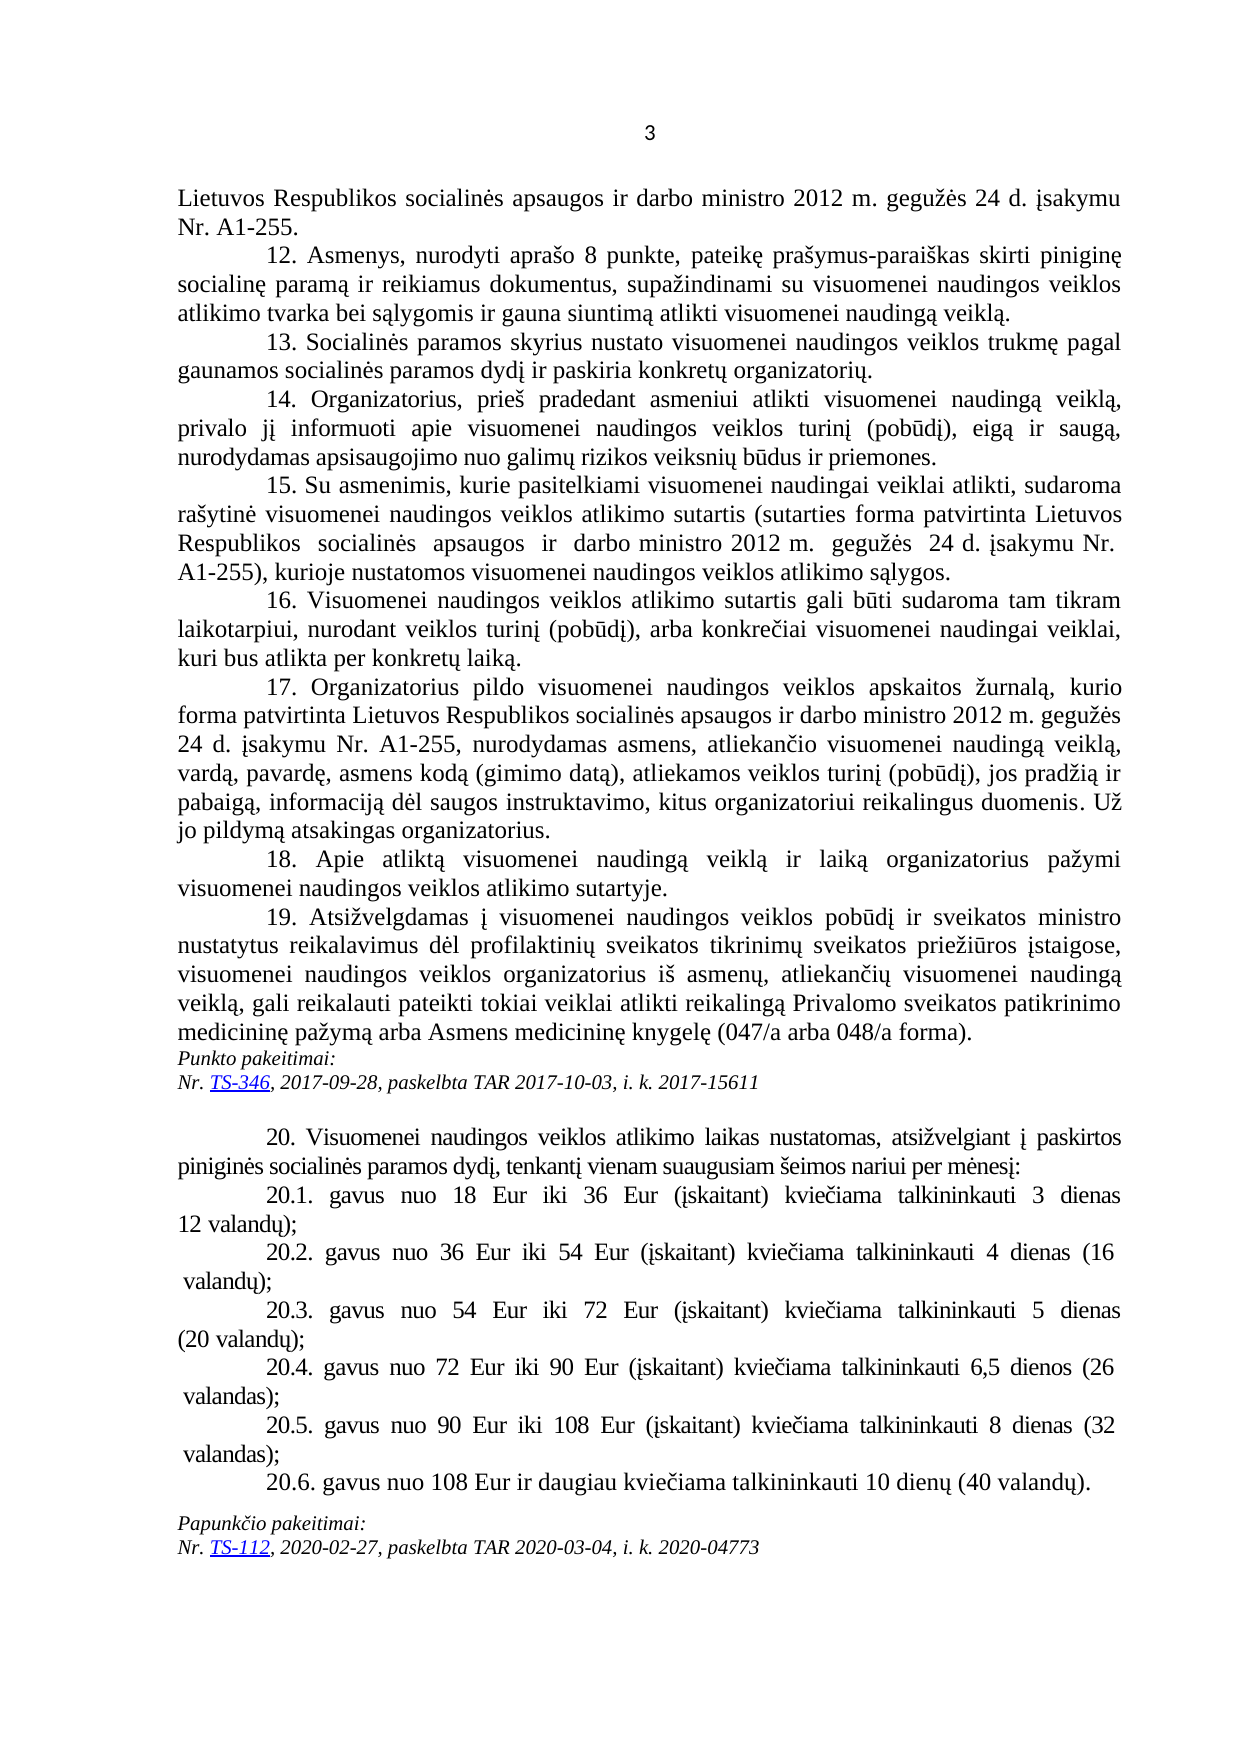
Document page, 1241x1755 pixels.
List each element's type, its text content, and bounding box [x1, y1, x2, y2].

text 20. Visuomenei naudingos veiklos atlikimo laikas nustatomas, atsižvelgiant į paskirtos piniginės socialinės paramos dydį, tenkantį vienam suaugusiam šeimos nariui per mėnesį: [177, 1122, 1122, 1180]
text 20.3. gavus nuo 54 Eur iki 72 Eur (įskaitant) kviečiama talkininkauti 5 dienas (20 valandų); [177, 1295, 1122, 1352]
text 13. Socialinės paramos skyrius nustato visuomenei naudingos veiklos trukmę pagal gaunamos socialinės paramos dydį ir paskiria konkretų organizatorių. [177, 327, 1122, 384]
text Papunkčio pakeitimai: [177, 1511, 1122, 1534]
text 17. Organizatorius pildo visuomenei naudingos veiklos apskaitos žurnalą, kurio forma patvirtinta Lietuvos Respublikos socialinės apsaugos ir darbo ministro 2012 m. gegužės 24 d. įsakymu Nr. A1-255, nurodydamas asmens, atliekančio visuomenei naudingą veiklą, vardą, pavardę, asmens kodą (gimimo datą), atliekamos veiklos turinį (pobūdį), jos pradžią ir pabaigą, informaciją dėl saugos instruktavimo, kitus organizatoriui reikalingus duomenis. Už jo pildymą atsakingas organizatorius. [177, 672, 1122, 844]
text Nr. TS-112, 2020-02-27, paskelbta TAR 2020-03-04, i. k. 2020-04773 [177, 1534, 1122, 1559]
text Nr. TS-346, 2017-09-28, paskelbta TAR 2017-10-03, i. k. 2017-15611 [177, 1069, 1122, 1094]
text 20.1. gavus nuo 18 Eur iki 36 Eur (įskaitant) kviečiama talkininkauti 3 dienas 12 valandų); [177, 1180, 1122, 1237]
text 15. Su asmenimis, kurie pasitelkiami visuomenei naudingai veiklai atlikti, sudaroma rašytinė visuomenei naudingos veiklos atlikimo sutartis (sutarties forma patvirtinta Lietuvos Respublikos socialinės apsaugos ir darbo ministro 2012 m. gegužės 24 d. įsakymu Nr. A1-255), kurioje nustatomos visuomenei naudingos veiklos atlikimo sąlygos. [177, 471, 1122, 586]
text 12. Asmenys, nurodyti aprašo 8 punkte, pateikę prašymus-paraiškas skirti piniginę socialinę paramą ir reikiamus dokumentus, supažindinami su visuomenei naudingos veiklos atlikimo tvarka bei sąlygomis ir gauna siuntimą atlikti visuomenei naudingą veiklą. [177, 241, 1122, 327]
text 19. Atsižvelgdamas į visuomenei naudingos veiklos pobūdį ir sveikatos ministro nustatytus reikalavimus dėl profilaktinių sveikatos tikrinimų sveikatos priežiūros įstaigose, visuomenei naudingos veiklos organizatorius iš asmenų, atliekančių visuomenei naudingą veiklą, gali reikalauti pateikti tokiai veiklai atlikti reikalingą Privalomo sveikatos patikrinimo medicininę pažymą arba Asmens medicininę knygelę (047/a arba 048/a forma). [177, 902, 1122, 1046]
text 20.4. gavus nuo 72 Eur iki 90 Eur (įskaitant) kviečiama talkininkauti 6,5 dienos (26 valandas); [177, 1352, 1122, 1410]
text 20.2. gavus nuo 36 Eur iki 54 Eur (įskaitant) kviečiama talkininkauti 4 dienas (16 valandų); [177, 1237, 1122, 1295]
text Punkto pakeitimai: [177, 1046, 1122, 1069]
text 16. Visuomenei naudingos veiklos atlikimo sutartis gali būti sudaroma tam tikram laikotarpiui, nurodant veiklos turinį (pobūdį), arba konkrečiai visuomenei naudingai veiklai, kuri bus atlikta per konkretų laiką. [177, 586, 1122, 672]
text 14. Organizatorius, prieš pradedant asmeniui atlikti visuomenei naudingą veiklą, privalo jį informuoti apie visuomenei naudingos veiklos turinį (pobūdį), eigą ir saugą, nurodydamas apsisaugojimo nuo galimų rizikos veiksnių būdus ir priemones. [177, 384, 1122, 471]
text 18. Apie atliktą visuomenei naudingą veiklą ir laiką organizatorius pažymi visuomenei naudingos veiklos atlikimo sutartyje. [177, 844, 1122, 902]
text 20.6. gavus nuo 108 Eur ir daugiau kviečiama talkininkauti 10 dienų (40 valandų). [177, 1467, 1122, 1496]
text Lietuvos Respublikos socialinės apsaugos ir darbo ministro 2012 m. gegužės 24 d. įsakymu Nr. A1-255. [177, 183, 1122, 241]
text 20.5. gavus nuo 90 Eur iki 108 Eur (įskaitant) kviečiama talkininkauti 8 dienas (32 valandas); [177, 1410, 1122, 1467]
